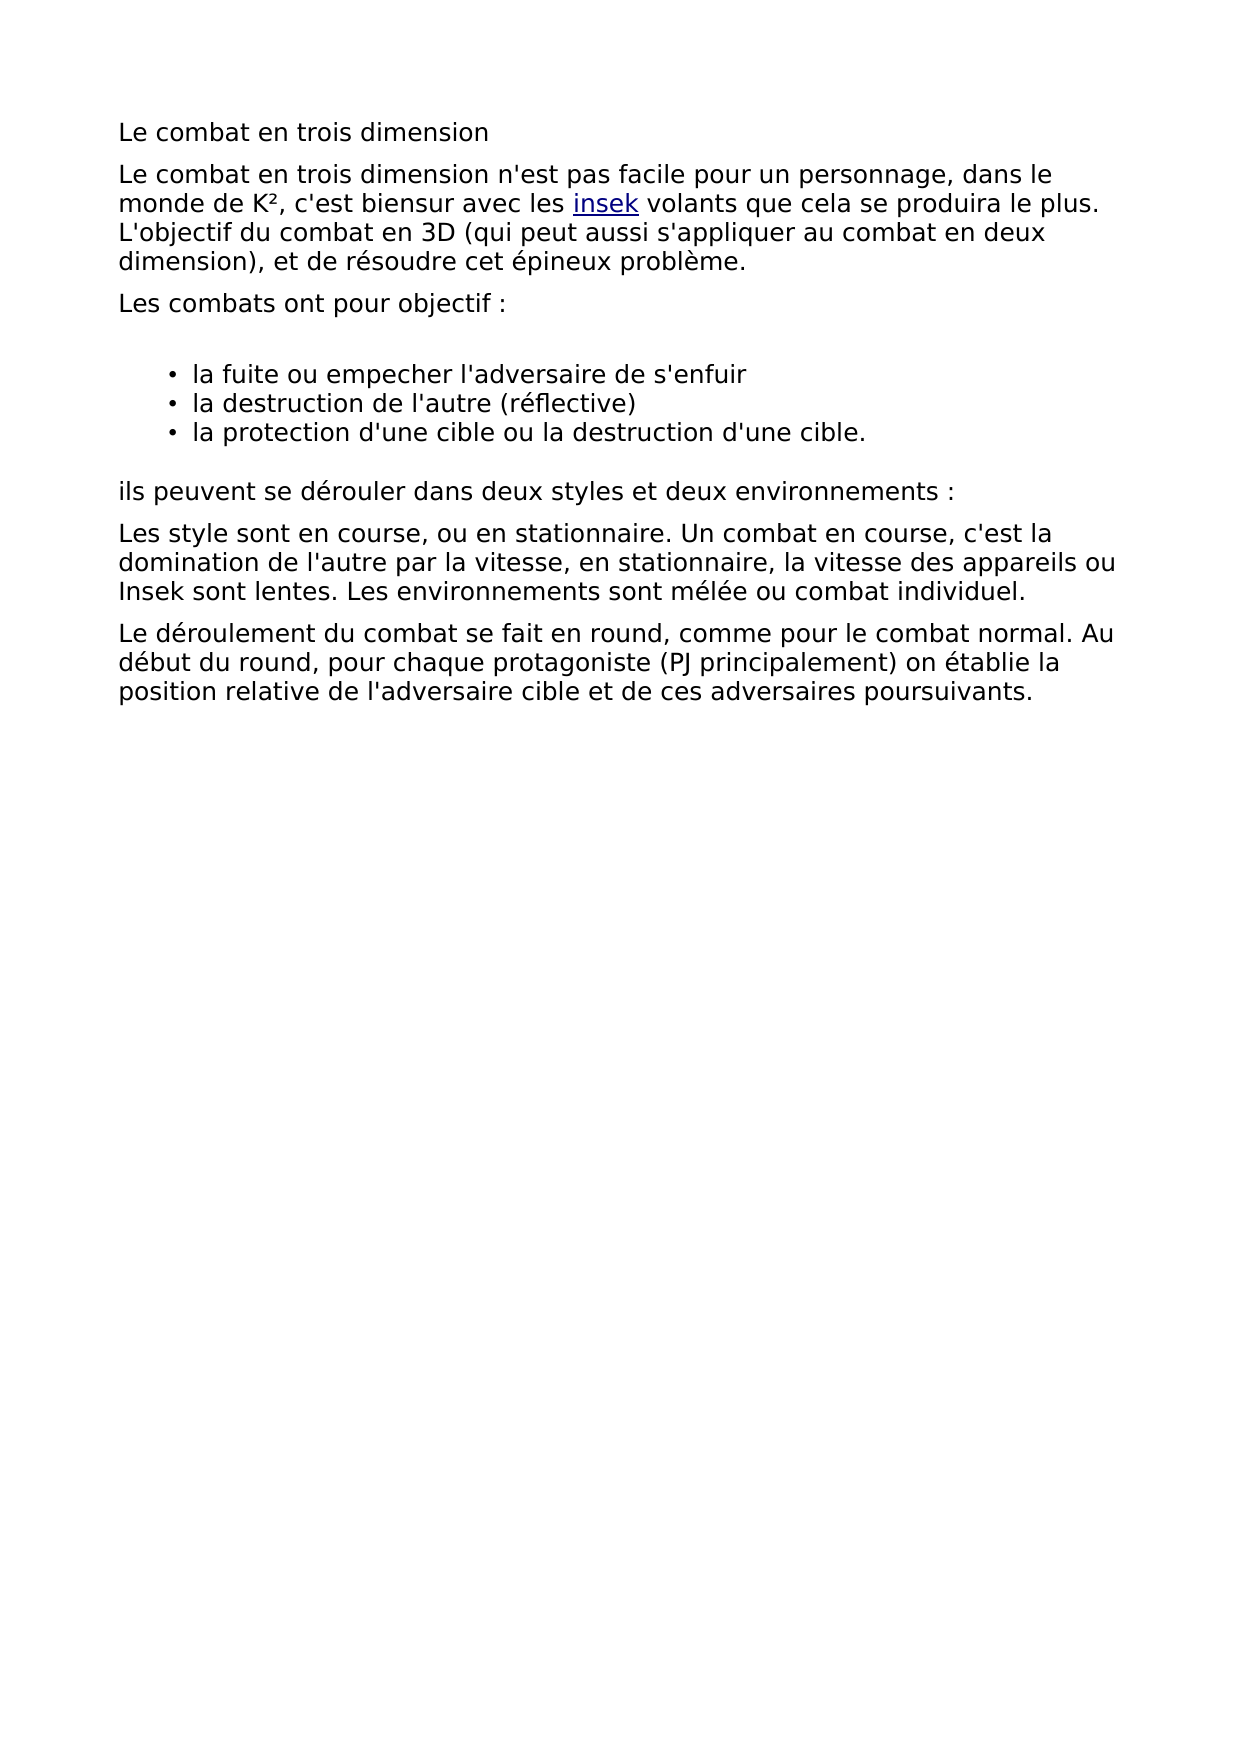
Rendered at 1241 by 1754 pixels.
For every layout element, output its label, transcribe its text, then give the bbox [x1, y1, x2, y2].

text Le déroulement du combat se fait en round, comme pour le combat normal. Au début du round, pour chaque protagoniste (PJ principalement) on établie la position relative de l'adversaire cible et de ces adversaires poursuivants. [118, 619, 1122, 706]
list la protection d'une cible ou la destruction d'une cible. [177, 418, 1122, 448]
text Le combat en trois dimension [118, 118, 1122, 147]
text ils peuvent se dérouler dans deux styles et deux environnements : [118, 477, 1122, 506]
text Les style sont en course, ou en stationnaire. Un combat en course, c'est la domination de l'autre par la vitesse, en stationnaire, la vitesse des appareils ou Insek sont lentes. Les environnements sont mélée ou combat individuel. [118, 519, 1122, 606]
list la fuite ou empecher l'adversaire de s'enfuir [177, 360, 1122, 389]
text Les combats ont pour objectif : [118, 289, 1122, 318]
text Le combat en trois dimension n'est pas facile pour un personnage, dans le monde de K², c'est biensur avec les insek volants que cela se produira le plus. L'objectif du combat en 3D (qui peut aussi s'appliquer au combat en deux dimension), et de résoudre cet épineux problème. [118, 160, 1122, 276]
list la destruction de l'autre (réflective) [177, 389, 1122, 418]
